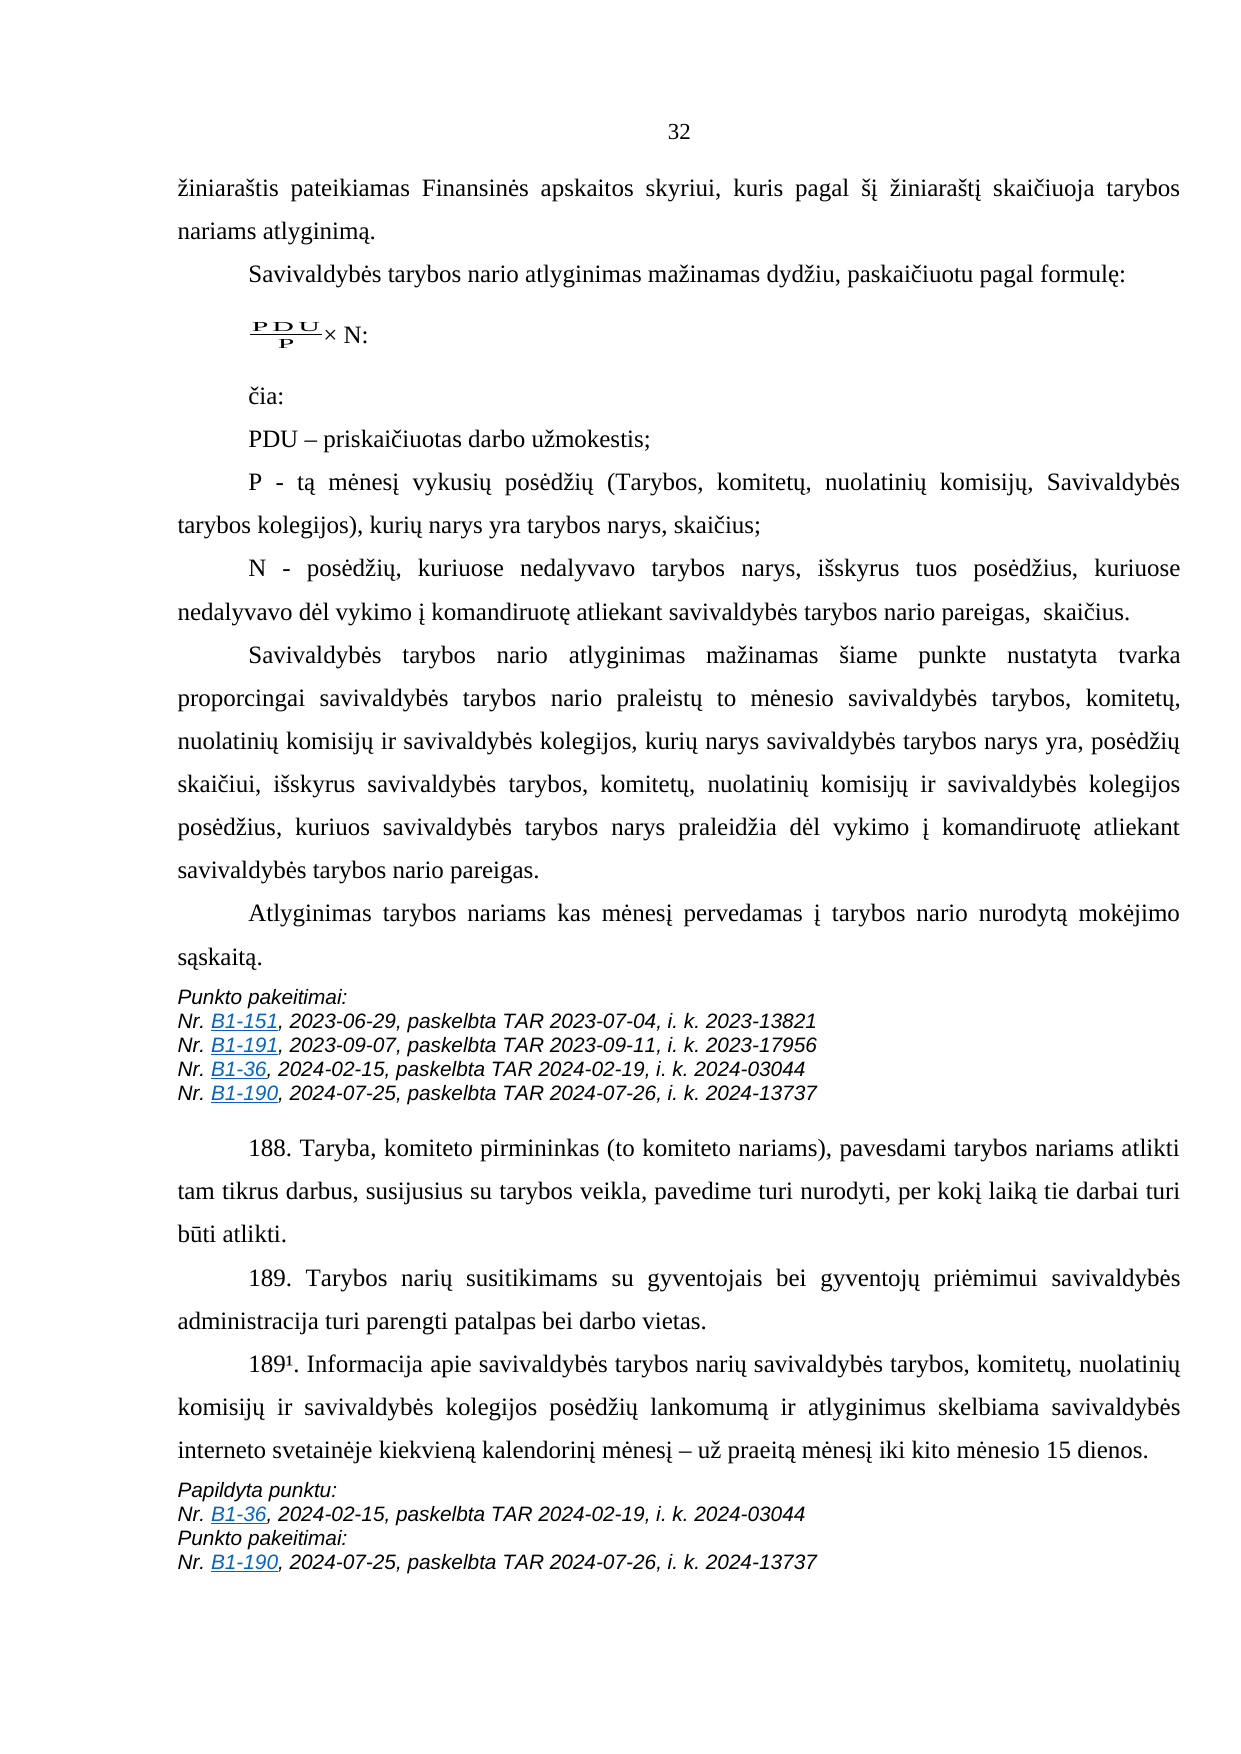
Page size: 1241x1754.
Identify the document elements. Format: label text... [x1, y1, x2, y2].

text Papildyta punktu: [177, 1478, 1181, 1502]
text Atlyginimas tarybos nariams kas mėnesį pervedamas į tarybos nario nurodytą mokėjimo sąskaitą. [177, 898, 1181, 970]
text P - tą mėnesį vykusių posėdžių (Tarybos, komitetų, nuolatinių komisijų, Savivaldybės tarybos kolegijos), kurių narys yra tarybos narys, skaičius; [177, 467, 1181, 539]
text × N: [177, 303, 1181, 367]
text Punkto pakeitimai: [177, 1526, 1181, 1550]
text 188. Taryba, komiteto pirmininkas (to komiteto nariams), pavesdami tarybos nariams atlikti tam tikrus darbus, susijusius su tarybos veikla, pavedime turi nurodyti, per kokį laiką tie darbai turi būti atlikti. [177, 1133, 1181, 1248]
text 189. Tarybos narių susitikimams su gyventojais bei gyventojų priėmimui savivaldybės administracija turi parengti patalpas bei darbo vietas. [177, 1263, 1181, 1334]
text Nr. B1-191, 2023-09-07, paskelbta TAR 2023-09-11, i. k. 2023-17956 [177, 1033, 1181, 1057]
text Nr. B1-190, 2024-07-25, paskelbta TAR 2024-07-26, i. k. 2024-13737 [177, 1550, 1181, 1574]
text Nr. B1-36, 2024-02-15, paskelbta TAR 2024-02-19, i. k. 2024-03044 [177, 1057, 1181, 1081]
text 189¹. Informacija apie savivaldybės tarybos narių savivaldybės tarybos, komitetų, nuolatinių komisijų ir savivaldybės kolegijos posėdžių lankomumą ir atlyginimus skelbiama savivaldybės interneto svetainėje kiekvieną kalendorinį mėnesį – už praeitą mėnesį iki kito mėnesio 15 dienos. [177, 1349, 1181, 1464]
text Nr. B1-190, 2024-07-25, paskelbta TAR 2024-07-26, i. k. 2024-13737 [177, 1081, 1181, 1104]
text Nr. B1-36, 2024-02-15, paskelbta TAR 2024-02-19, i. k. 2024-03044 [177, 1502, 1181, 1526]
text čia: [177, 381, 1181, 410]
text žiniaraštis pateikiamas Finansinės apskaitos skyriui, kuris pagal šį žiniaraštį skaičiuoja tarybos nariams atlyginimą. [177, 173, 1181, 245]
text Nr. B1-151, 2023-06-29, paskelbta TAR 2023-07-04, i. k. 2023-13821 [177, 1009, 1181, 1033]
text Punkto pakeitimai: [177, 985, 1181, 1009]
text PDU – priskaičiuotas darbo užmokestis; [177, 424, 1181, 453]
text Savivaldybės tarybos nario atlyginimas mažinamas dydžiu, paskaičiuotu pagal formulę: [177, 259, 1181, 288]
text N - posėdžių, kuriuose nedalyvavo tarybos narys, išskyrus tuos posėdžius, kuriuose nedalyvavo dėl vykimo į komandiruotę atliekant savivaldybės tarybos nario pareigas, skaičius. [177, 553, 1181, 625]
text Savivaldybės tarybos nario atlyginimas mažinamas šiame punkte nustatyta tvarka proporcingai savivaldybės tarybos nario praleistų to mėnesio savivaldybės tarybos, komitetų, nuolatinių komisijų ir savivaldybės kolegijos, kurių narys savivaldybės tarybos narys yra, posėdžių skaičiui, išskyrus savivaldybės tarybos, komitetų, nuolatinių komisijų ir savivaldybės kolegijos posėdžius, kuriuos savivaldybės tarybos narys praleidžia dėl vykimo į komandiruotę atliekant savivaldybės tarybos nario pareigas. [177, 640, 1181, 884]
